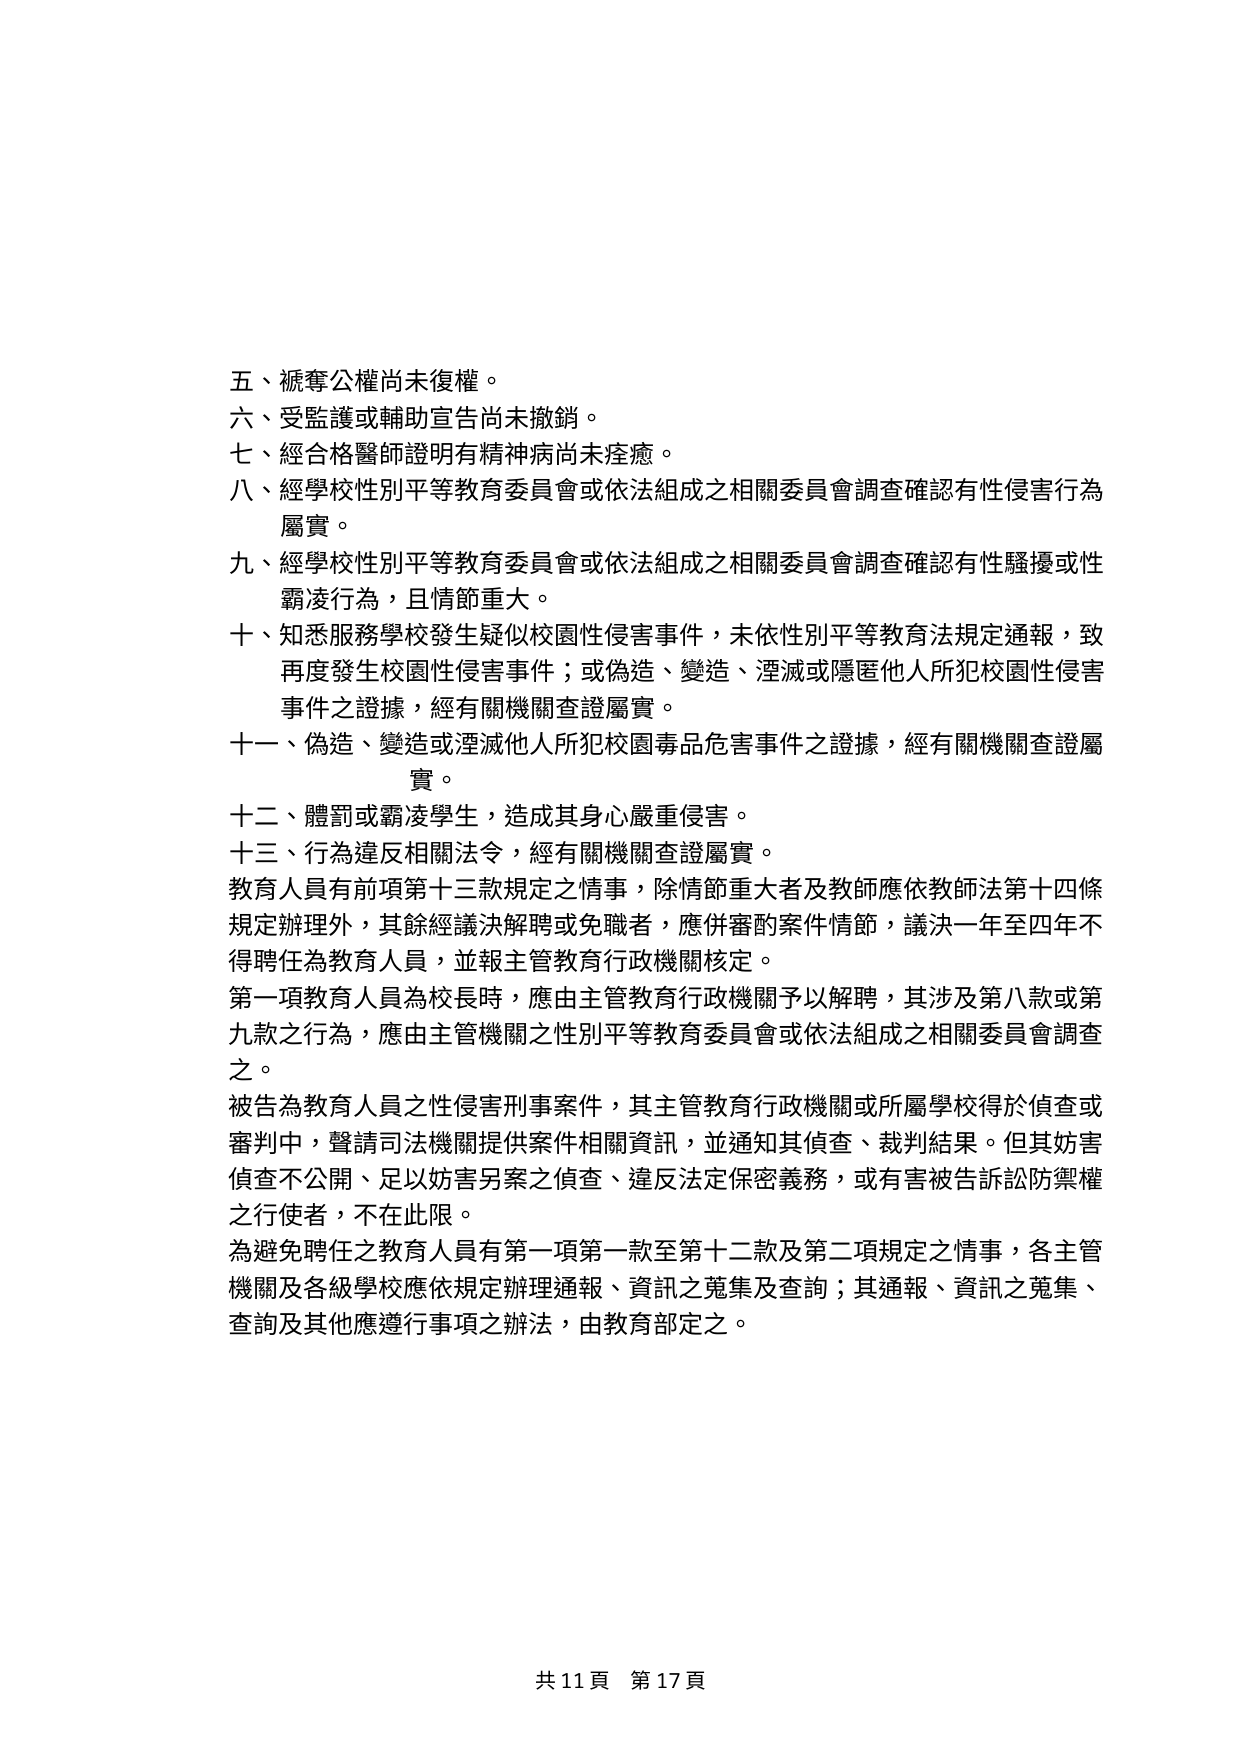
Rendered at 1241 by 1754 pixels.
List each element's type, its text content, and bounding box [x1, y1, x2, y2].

text 實。 [118, 761, 1122, 797]
text 十三、行為違反相關法令，經有關機關查證屬實。 [118, 833, 1122, 869]
text 十、知悉服務學校發生疑似校園性侵害事件，未依性別平等教育法規定通報，致再度發生校園性侵害事件；或偽造、變造、湮滅或隱匿他人所犯校園性侵害事件之證據，經有關機關查證屬實。 [229, 616, 1122, 724]
text 為避免聘任之教育人員有第一項第一款至第十二款及第二項規定之情事，各主管機關及各級學校應依規定辦理通報、資訊之蒐集及查詢；其通報、資訊之蒐集、查詢及其他應遵行事項之辦法，由教育部定之。 [229, 1232, 1122, 1341]
text 九、經學校性別平等教育委員會或依法組成之相關委員會調查確認有性騷擾或性 霸凌行為，且情節重大。 [229, 543, 1122, 616]
text 十一、偽造、變造或湮滅他人所犯校園毒品危害事件之證據，經有關機關查證屬 [118, 724, 1122, 761]
text 第一項教育人員為校長時，應由主管教育行政機關予以解聘，其涉及第八款或第九款之行為，應由主管機關之性別平等教育委員會或依法組成之相關委員會調查之。 [229, 978, 1122, 1087]
text 被告為教育人員之性侵害刑事案件，其主管教育行政機關或所屬學校得於偵查或審判中，聲請司法機關提供案件相關資訊，並通知其偵查、裁判結果。但其妨害偵查不公開、足以妨害另案之偵查、違反法定保密義務，或有害被告訴訟防禦權之行使者，不在此限。 [229, 1087, 1122, 1232]
text 十二、體罰或霸凌學生，造成其身心嚴重侵害。 [118, 797, 1122, 833]
text 六、受監護或輔助宣告尚未撤銷。 [118, 398, 1122, 434]
text 五、褫奪公權尚未復權。 [118, 362, 1122, 398]
text 教育人員有前項第十三款規定之情事，除情節重大者及教師應依教師法第十四條規定辦理外，其餘經議決解聘或免職者，應併審酌案件情節，議決一年至四年不得聘任為教育人員，並報主管教育行政機關核定。 [229, 869, 1122, 978]
text 七、經合格醫師證明有精神病尚未痊癒。 [118, 434, 1122, 471]
text 八、經學校性別平等教育委員會或依法組成之相關委員會調查確認有性侵害行為 屬實。 [229, 471, 1122, 543]
